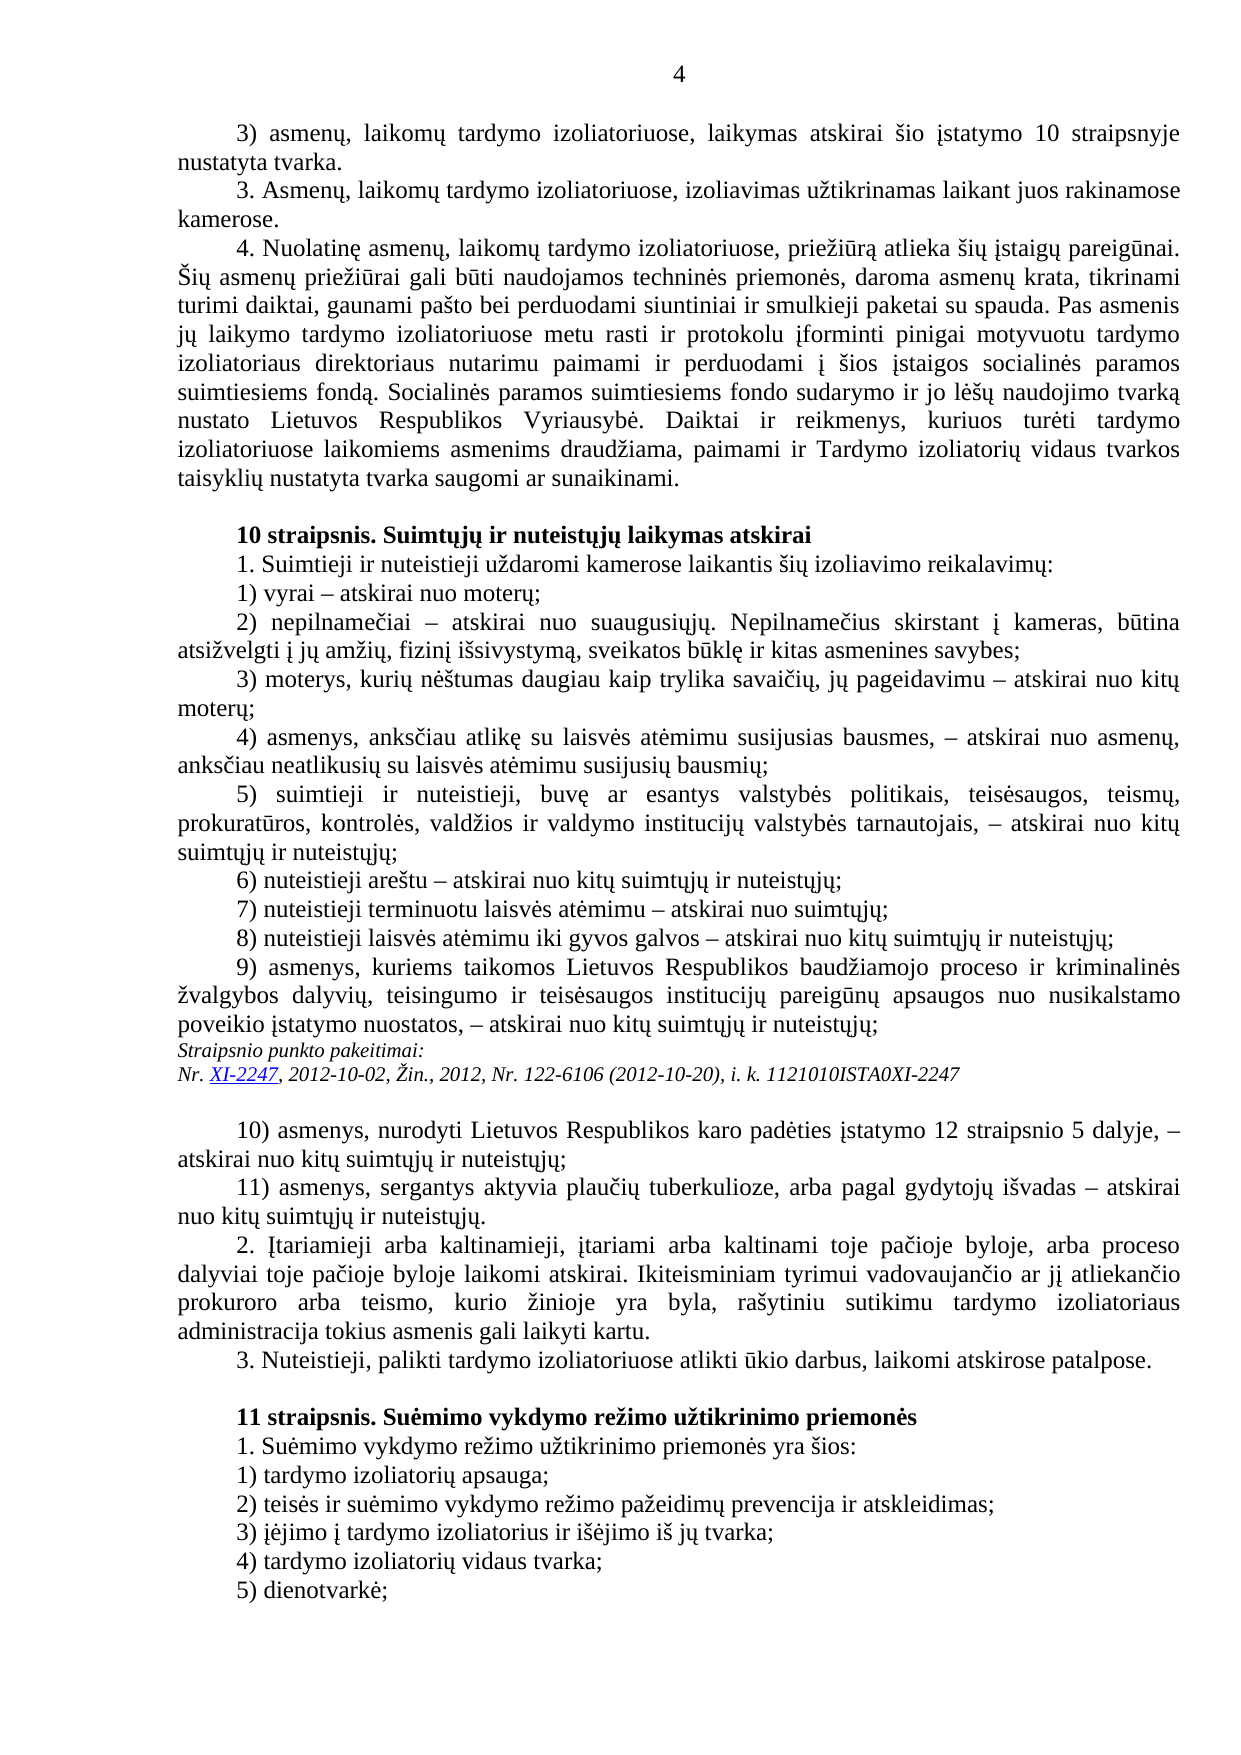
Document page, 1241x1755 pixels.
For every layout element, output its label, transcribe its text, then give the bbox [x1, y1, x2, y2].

text 6) nuteistieji areštu – atskirai nuo kitų suimtųjų ir nuteistųjų; [177, 866, 1181, 894]
text 8) nuteistieji laisvės atėmimu iki gyvos galvos – atskirai nuo kitų suimtųjų ir nuteistųjų; [177, 923, 1181, 952]
text 3) asmenų, laikomų tardymo izoliatoriuose, laikymas atskirai šio įstatymo 10 straipsnyje nustatyta tvarka. [177, 118, 1181, 176]
text 3. Asmenų, laikomų tardymo izoliatoriuose, izoliavimas užtikrinamas laikant juos rakinamose kamerose. [177, 176, 1181, 233]
text 3. Nuteistieji, palikti tardymo izoliatoriuose atlikti ūkio darbus, laikomi atskirose patalpose. [177, 1345, 1181, 1374]
text 11 straipsnis. Suėmimo vykdymo režimo užtikrinimo priemonės [177, 1402, 1181, 1431]
text 5) suimtieji ir nuteistieji, buvę ar esantys valstybės politikais, teisėsaugos, teismų, prokuratūros, kontrolės, valdžios ir valdymo institucijų valstybės tarnautojais, – atskirai nuo kitų suimtųjų ir nuteistųjų; [177, 779, 1181, 866]
text 2) nepilnamečiai – atskirai nuo suaugusiųjų. Nepilnamečius skirstant į kameras, būtina atsižvelgti į jų amžių, fizinį išsivystymą, sveikatos būklę ir kitas asmenines savybes; [177, 607, 1181, 664]
text Nr. XI-2247, 2012-10-02, Žin., 2012, Nr. 122-6106 (2012-10-20), i. k. 1121010ISTA0XI-2247 [177, 1062, 1181, 1086]
text 2. Įtariamieji arba kaltinamieji, įtariami arba kaltinami toje pačioje byloje, arba proceso dalyviai toje pačioje byloje laikomi atskirai. Ikiteisminiam tyrimui vadovaujančio ar jį atliekančio prokuroro arba teismo, kurio žinioje yra byla, rašytiniu sutikimu tardymo izoliatoriaus administracija tokius asmenis gali laikyti kartu. [177, 1230, 1181, 1345]
text 1. Suimtieji ir nuteistieji uždaromi kamerose laikantis šių izoliavimo reikalavimų: [177, 549, 1181, 578]
text 2) teisės ir suėmimo vykdymo režimo pažeidimų prevencija ir atskleidimas; [177, 1489, 1181, 1517]
text 4) asmenys, anksčiau atlikę su laisvės atėmimu susijusias bausmes, – atskirai nuo asmenų, anksčiau neatlikusių su laisvės atėmimu susijusių bausmių; [177, 722, 1181, 779]
text 3) moterys, kurių nėštumas daugiau kaip trylika savaičių, jų pageidavimu – atskirai nuo kitų moterų; [177, 664, 1181, 722]
text 10 straipsnis. Suimtųjų ir nuteistųjų laikymas atskirai [177, 521, 1181, 549]
text 1) tardymo izoliatorių apsauga; [177, 1460, 1181, 1489]
text 4. Nuolatinę asmenų, laikomų tardymo izoliatoriuose, priežiūrą atlieka šių įstaigų pareigūnai. Šių asmenų priežiūrai gali būti naudojamos techninės priemonės, daroma asmenų krata, tikrinami turimi daiktai, gaunami pašto bei perduodami siuntiniai ir smulkieji paketai su spauda. Pas asmenis jų laikymo tardymo izoliatoriuose metu rasti ir protokolu įforminti pinigai motyvuotu tardymo izoliatoriaus direktoriaus nutarimu paimami ir perduodami į šios įstaigos socialinės paramos suimtiesiems fondą. Socialinės paramos suimtiesiems fondo sudarymo ir jo lėšų naudojimo tvarką nustato Lietuvos Respublikos Vyriausybė. Daiktai ir reikmenys, kuriuos turėti tardymo izoliatoriuose laikomiems asmenims draudžiama, paimami ir Tardymo izoliatorių vidaus tvarkos taisyklių nustatyta tvarka saugomi ar sunaikinami. [177, 233, 1181, 492]
text 11) asmenys, sergantys aktyvia plaučių tuberkulioze, arba pagal gydytojų išvadas – atskirai nuo kitų suimtųjų ir nuteistųjų. [177, 1172, 1181, 1230]
text Straipsnio punkto pakeitimai: [177, 1038, 1181, 1062]
text 3) įėjimo į tardymo izoliatorius ir išėjimo iš jų tvarka; [177, 1517, 1181, 1546]
text 1. Suėmimo vykdymo režimo užtikrinimo priemonės yra šios: [177, 1431, 1181, 1460]
text 4) tardymo izoliatorių vidaus tvarka; [177, 1546, 1181, 1575]
text 1) vyrai – atskirai nuo moterų; [177, 578, 1181, 607]
text 10) asmenys, nurodyti Lietuvos Respublikos karo padėties įstatymo 12 straipsnio 5 dalyje, – atskirai nuo kitų suimtųjų ir nuteistųjų; [177, 1115, 1181, 1172]
text 9) asmenys, kuriems taikomos Lietuvos Respublikos baudžiamojo proceso ir kriminalinės žvalgybos dalyvių, teisingumo ir teisėsaugos institucijų pareigūnų apsaugos nuo nusikalstamo poveikio įstatymo nuostatos, – atskirai nuo kitų suimtųjų ir nuteistųjų; [177, 952, 1181, 1038]
text 5) dienotvarkė; [177, 1575, 1181, 1604]
text 7) nuteistieji terminuotu laisvės atėmimu – atskirai nuo suimtųjų; [177, 894, 1181, 923]
